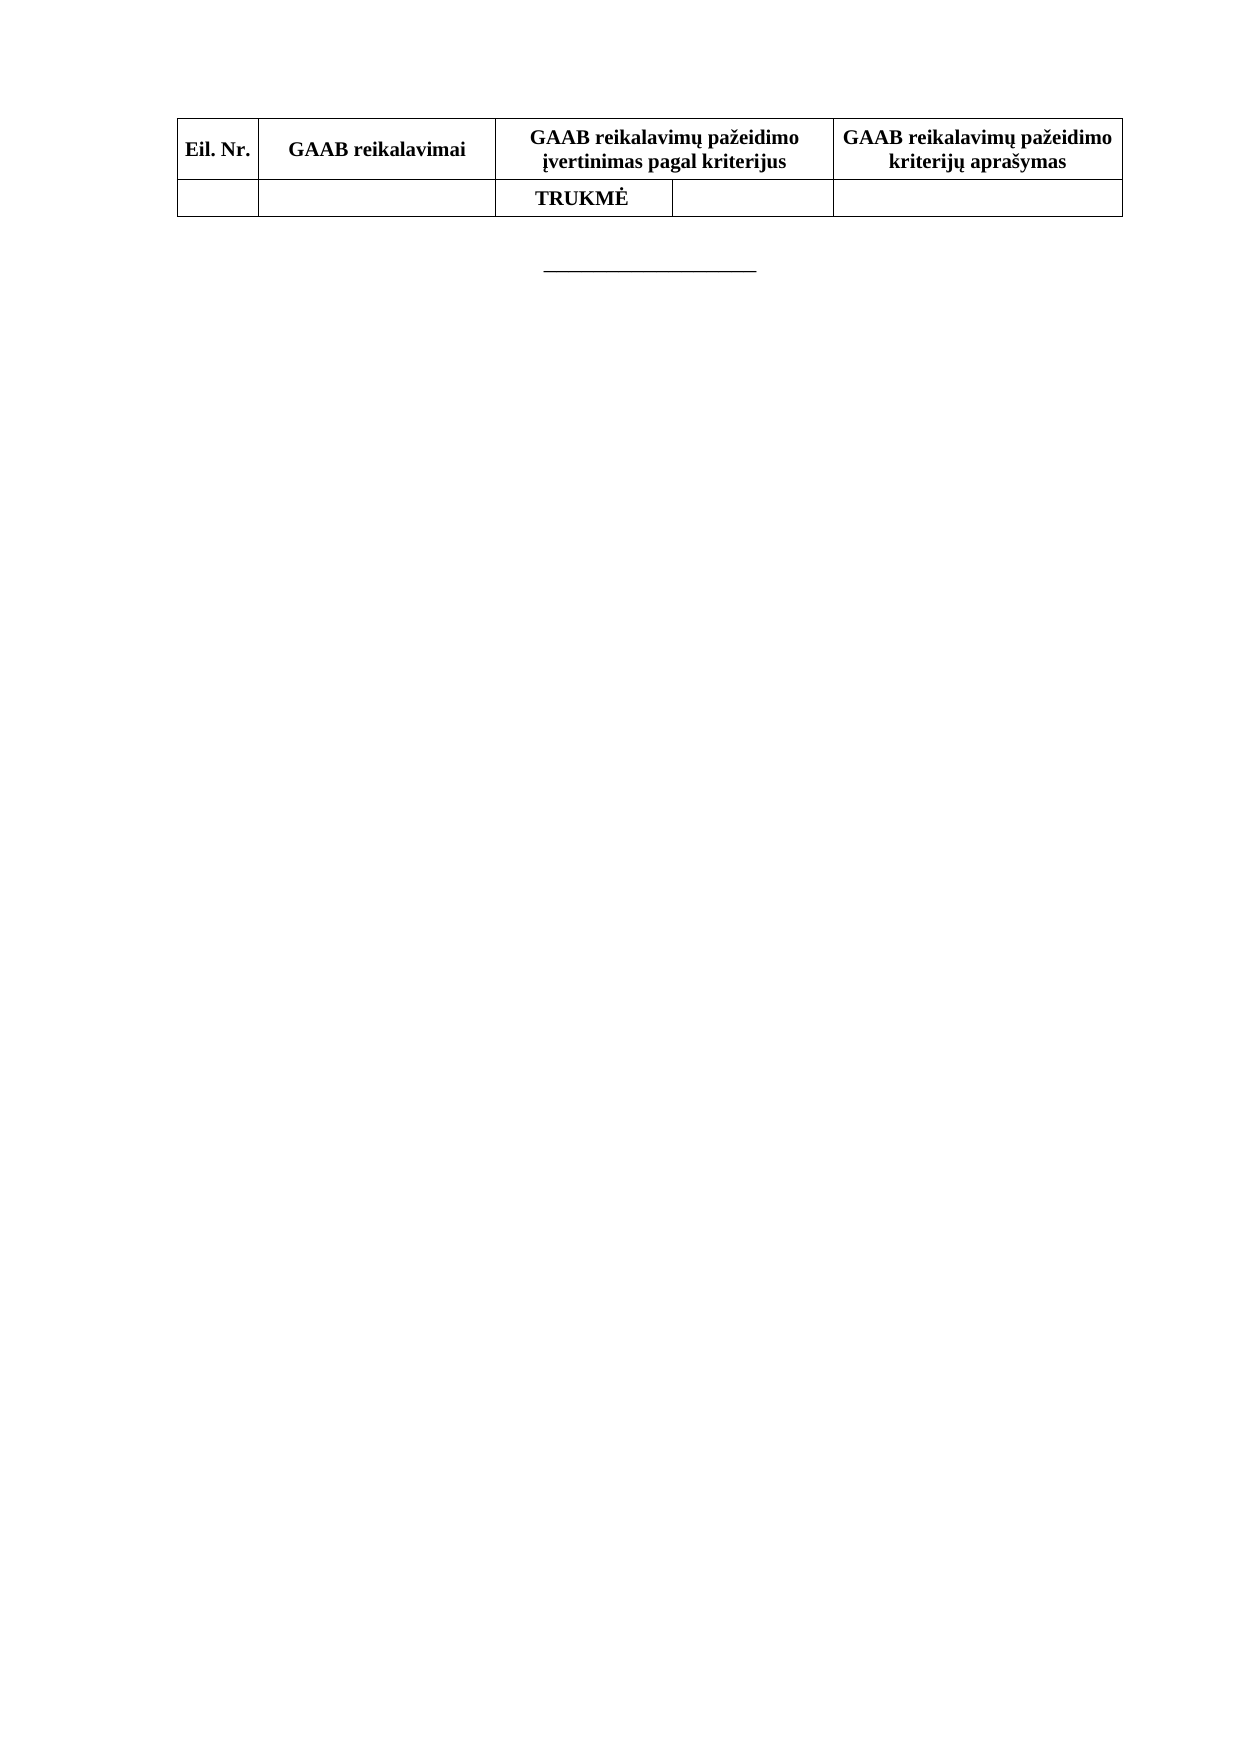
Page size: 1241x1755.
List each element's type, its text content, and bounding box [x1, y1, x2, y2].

table_cell [178, 180, 258, 216]
text _________________ [177, 246, 1122, 275]
table_header GAAB reikalavimų pažeidimo įvertinimas pagal kriterijus [496, 119, 833, 179]
table_cell [673, 180, 833, 216]
table_header GAAB reikalavimų pažeidimo kriterijų aprašymas [834, 119, 1122, 179]
table_header GAAB reikalavimai [259, 119, 495, 179]
table_cell [834, 180, 1122, 216]
table_cell [259, 180, 495, 216]
table_cell TRUKMĖ [496, 180, 672, 216]
table_header Eil. Nr. [178, 119, 258, 179]
